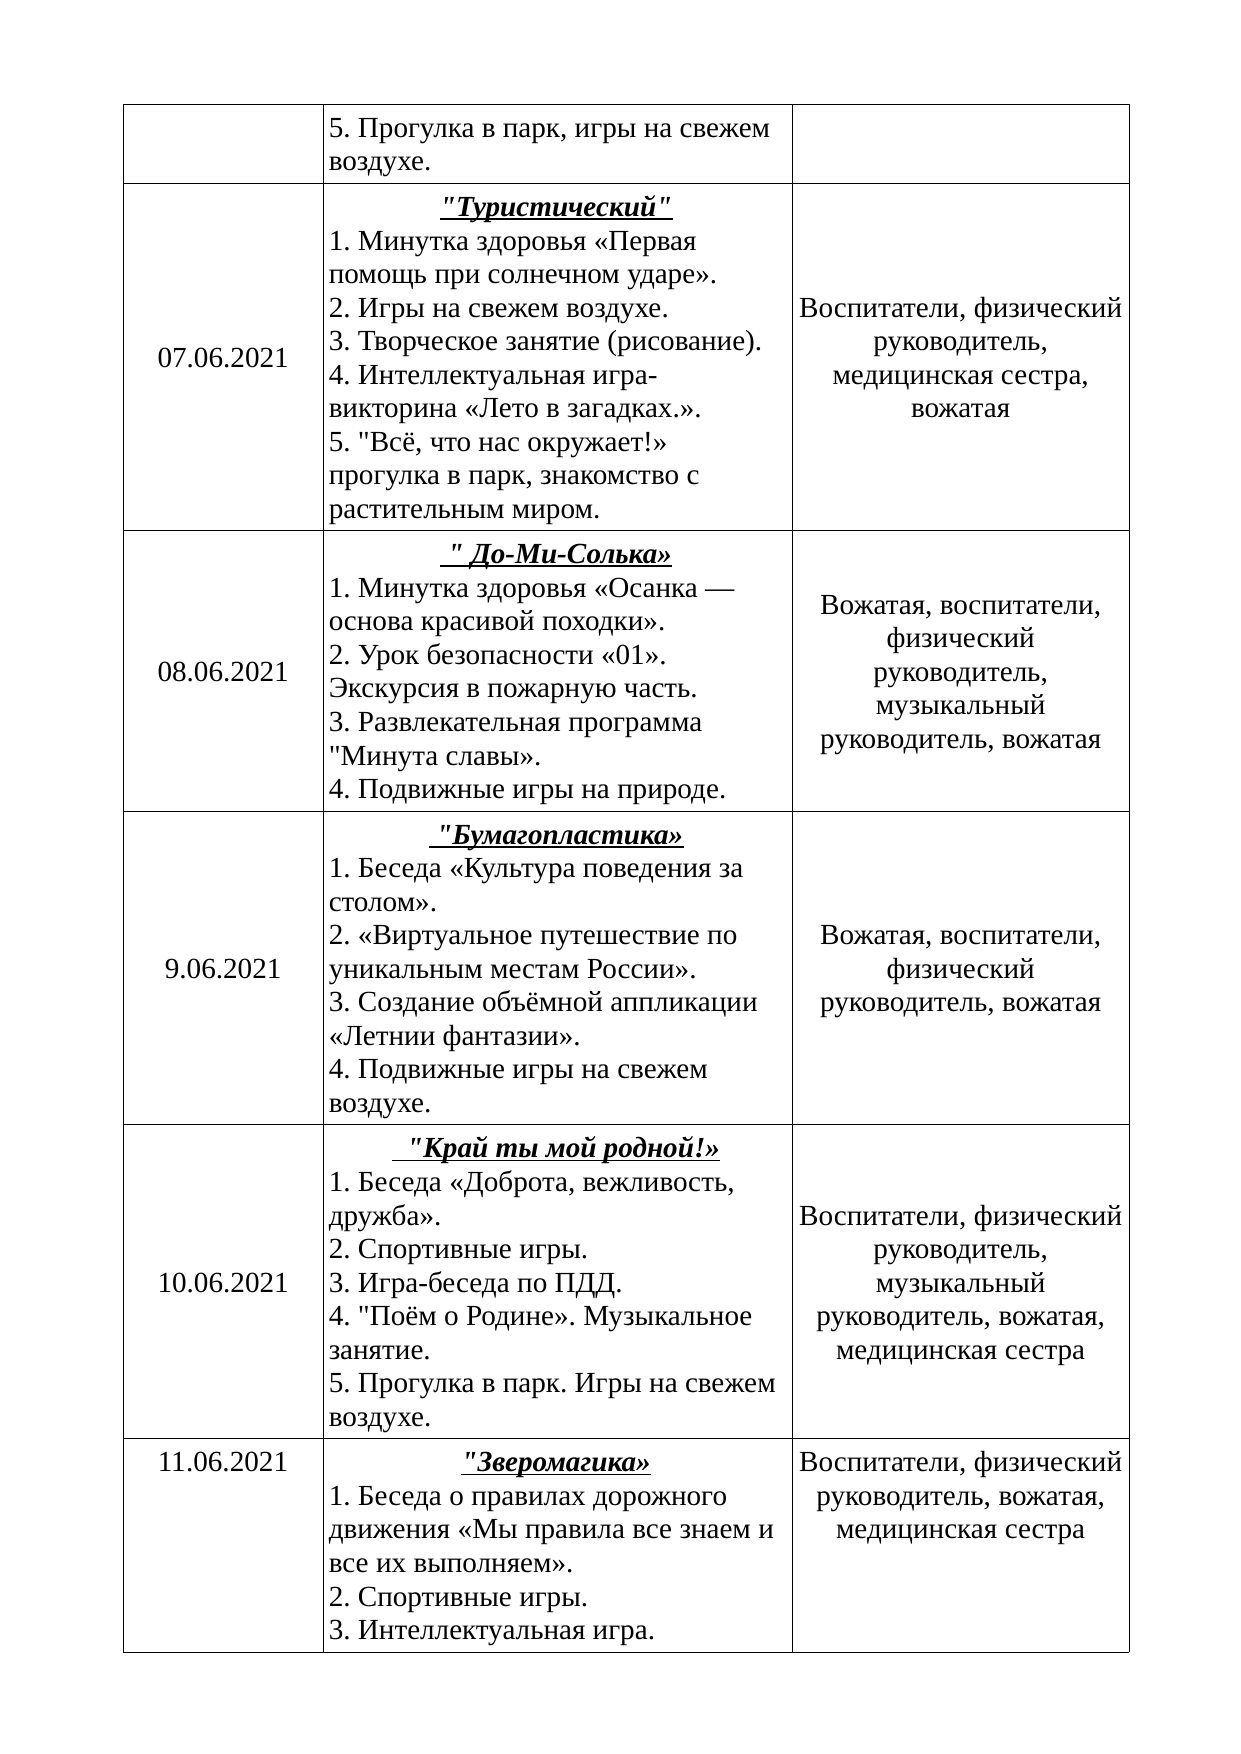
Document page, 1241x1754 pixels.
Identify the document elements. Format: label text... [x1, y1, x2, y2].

table_cell "Зверомагика» 1. Беседа о правилах дорожного движения «Мы правила все знаем и все их выполняем». 2. Спортивные игры. 3. Интеллектуальная игра. [324, 1439, 792, 1651]
table_cell 9.06.2021 [124, 812, 323, 1124]
table_cell 11.06.2021 [124, 1439, 323, 1651]
table_cell Вожатая, воспитатели, физический руководитель, музыкальный руководитель, вожатая [793, 531, 1129, 811]
table_cell 08.06.2021 [124, 531, 323, 811]
table_cell "Край ты мой родной!» 1. Беседа «Доброта, вежливость, дружба». 2. Спортивные игры. 3. Игра-беседа по ПДД. 4. "Поём о Родине». Музыкальное занятие. 5. Прогулка в парк. Игры на свежем воздухе. [324, 1125, 792, 1438]
table_cell Воспитатели, физический руководитель, вожатая, медицинская сестра [793, 1439, 1129, 1651]
table_cell 5. Прогулка в парк, игры на свежем воздухе. [324, 105, 792, 183]
table_cell "Туристический" 1. Минутка здоровья «Первая помощь при солнечном ударе». 2. Игры на свежем воздухе. 3. Творческое занятие (рисование). 4. Интеллектуальная игра-викторина «Лето в загадках.». 5. "Всё, что нас окружает!» прогулка в парк, знакомство с растительным миром. [324, 184, 792, 530]
table_cell " До-Ми-Солька» 1. Минутка здоровья «Осанка — основа красивой походки». 2. Урок безопасности «01». Экскурсия в пожарную часть. 3. Развлекательная программа "Минута славы». 4. Подвижные игры на природе. [324, 531, 792, 811]
table_cell "Бумагопластика» 1. Беседа «Культура поведения за столом». 2. «Виртуальное путешествие по уникальным местам России». 3. Создание объёмной аппликации «Летнии фантазии». 4. Подвижные игры на свежем воздухе. [324, 812, 792, 1124]
table_cell Воспитатели, физический руководитель, медицинская сестра, вожатая [793, 184, 1129, 530]
table_cell Воспитатели, физический руководитель, музыкальный руководитель, вожатая, медицинская сестра [793, 1125, 1129, 1438]
table_cell [793, 105, 1129, 183]
table_cell Вожатая, воспитатели, физический руководитель, вожатая [793, 812, 1129, 1124]
table_cell 07.06.2021 [124, 184, 323, 530]
table_cell [124, 105, 323, 183]
table_cell 10.06.2021 [124, 1125, 323, 1438]
